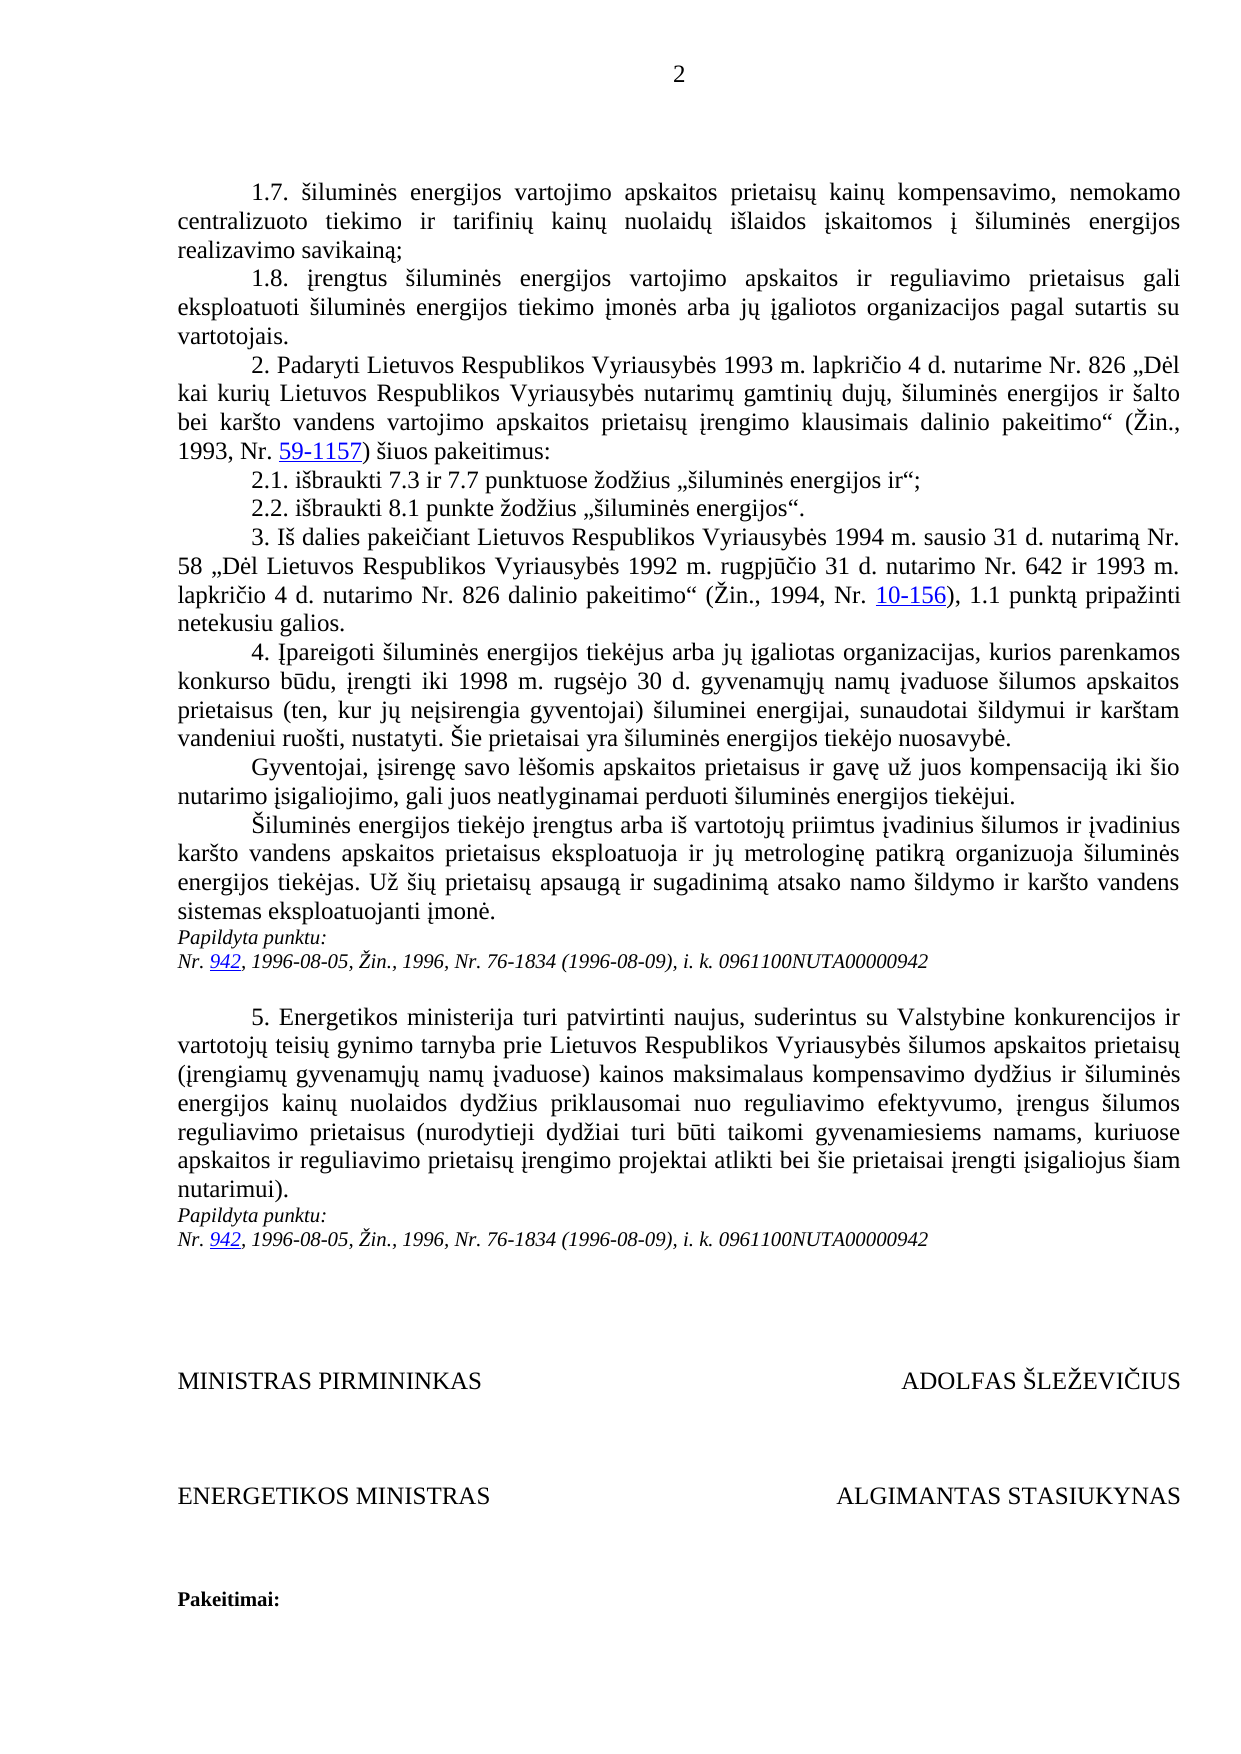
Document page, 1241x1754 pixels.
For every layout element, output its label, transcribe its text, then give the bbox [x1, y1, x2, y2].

text 2.2. išbraukti 8.1 punkte žodžius „šiluminės energijos“. [177, 493, 1181, 522]
text Pakeitimai: [177, 1587, 1181, 1611]
text Nr. 942, 1996-08-05, Žin., 1996, Nr. 76-1834 (1996-08-09), i. k. 0961100NUTA00000942 [177, 1227, 1181, 1251]
text MINISTRAS PIRMININKAS ADOLFAS ŠLEŽEVIČIUS [177, 1366, 1181, 1395]
text Nr. 942, 1996-08-05, Žin., 1996, Nr. 76-1834 (1996-08-09), i. k. 0961100NUTA00000942 [177, 949, 1181, 973]
text 2. Padaryti Lietuvos Respublikos Vyriausybės 1993 m. lapkričio 4 d. nutarime Nr. 826 „Dėl kai kurių Lietuvos Respublikos Vyriausybės nutarimų gamtinių dujų, šiluminės energijos ir šalto bei karšto vandens vartojimo apskaitos prietaisų įrengimo klausimais dalinio pakeitimo“ (Žin., 1993, Nr. 59-1157) šiuos pakeitimus: [177, 350, 1181, 465]
text 1.7. šiluminės energijos vartojimo apskaitos prietaisų kainų kompensavimo, nemokamo centralizuoto tiekimo ir tarifinių kainų nuolaidų išlaidos įskaitomos į šiluminės energijos realizavimo savikainą; [177, 177, 1181, 263]
text 5. Energetikos ministerija turi patvirtinti naujus, suderintus su Valstybine konkurencijos ir vartotojų teisių gynimo tarnyba prie Lietuvos Respublikos Vyriausybės šilumos apskaitos prietaisų (įrengiamų gyvenamųjų namų įvaduose) kainos maksimalaus kompensavimo dydžius ir šiluminės energijos kainų nuolaidos dydžius priklausomai nuo reguliavimo efektyvumo, įrengus šilumos reguliavimo prietaisus (nurodytieji dydžiai turi būti taikomi gyvenamiesiems namams, kuriuose apskaitos ir reguliavimo prietaisų įrengimo projektai atlikti bei šie prietaisai įrengti įsigaliojus šiam nutarimui). [177, 1002, 1181, 1203]
text 2.1. išbraukti 7.3 ir 7.7 punktuose žodžius „šiluminės energijos ir“; [177, 465, 1181, 493]
text ENERGETIKOS MINISTRAS ALGIMANTAS STASIUKYNAS [177, 1481, 1181, 1510]
text 3. Iš dalies pakeičiant Lietuvos Respublikos Vyriausybės 1994 m. sausio 31 d. nutarimą Nr. 58 „Dėl Lietuvos Respublikos Vyriausybės 1992 m. rugpjūčio 31 d. nutarimo Nr. 642 ir 1993 m. lapkričio 4 d. nutarimo Nr. 826 dalinio pakeitimo“ (Žin., 1994, Nr. 10-156), 1.1 punktą pripažinti netekusiu galios. [177, 522, 1181, 637]
text 4. Įpareigoti šiluminės energijos tiekėjus arba jų įgaliotas organizacijas, kurios parenkamos konkurso būdu, įrengti iki 1998 m. rugsėjo 30 d. gyvenamųjų namų įvaduose šilumos apskaitos prietaisus (ten, kur jų neįsirengia gyventojai) šiluminei energijai, sunaudotai šildymui ir karštam vandeniui ruošti, nustatyti. Šie prietaisai yra šiluminės energijos tiekėjo nuosavybė. [177, 637, 1181, 752]
text Šiluminės energijos tiekėjo įrengtus arba iš vartotojų priimtus įvadinius šilumos ir įvadinius karšto vandens apskaitos prietaisus eksploatuoja ir jų metrologinę patikrą organizuoja šiluminės energijos tiekėjas. Už šių prietaisų apsaugą ir sugadinimą atsako namo šildymo ir karšto vandens sistemas eksploatuojanti įmonė. [177, 810, 1181, 925]
text Papildyta punktu: [177, 1203, 1181, 1227]
text Papildyta punktu: [177, 925, 1181, 949]
text Gyventojai, įsirengę savo lėšomis apskaitos prietaisus ir gavę už juos kompensaciją iki šio nutarimo įsigaliojimo, gali juos neatlyginamai perduoti šiluminės energijos tiekėjui. [177, 752, 1181, 810]
text 1.8. įrengtus šiluminės energijos vartojimo apskaitos ir reguliavimo prietaisus gali eksploatuoti šiluminės energijos tiekimo įmonės arba jų įgaliotos organizacijos pagal sutartis su vartotojais. [177, 263, 1181, 350]
